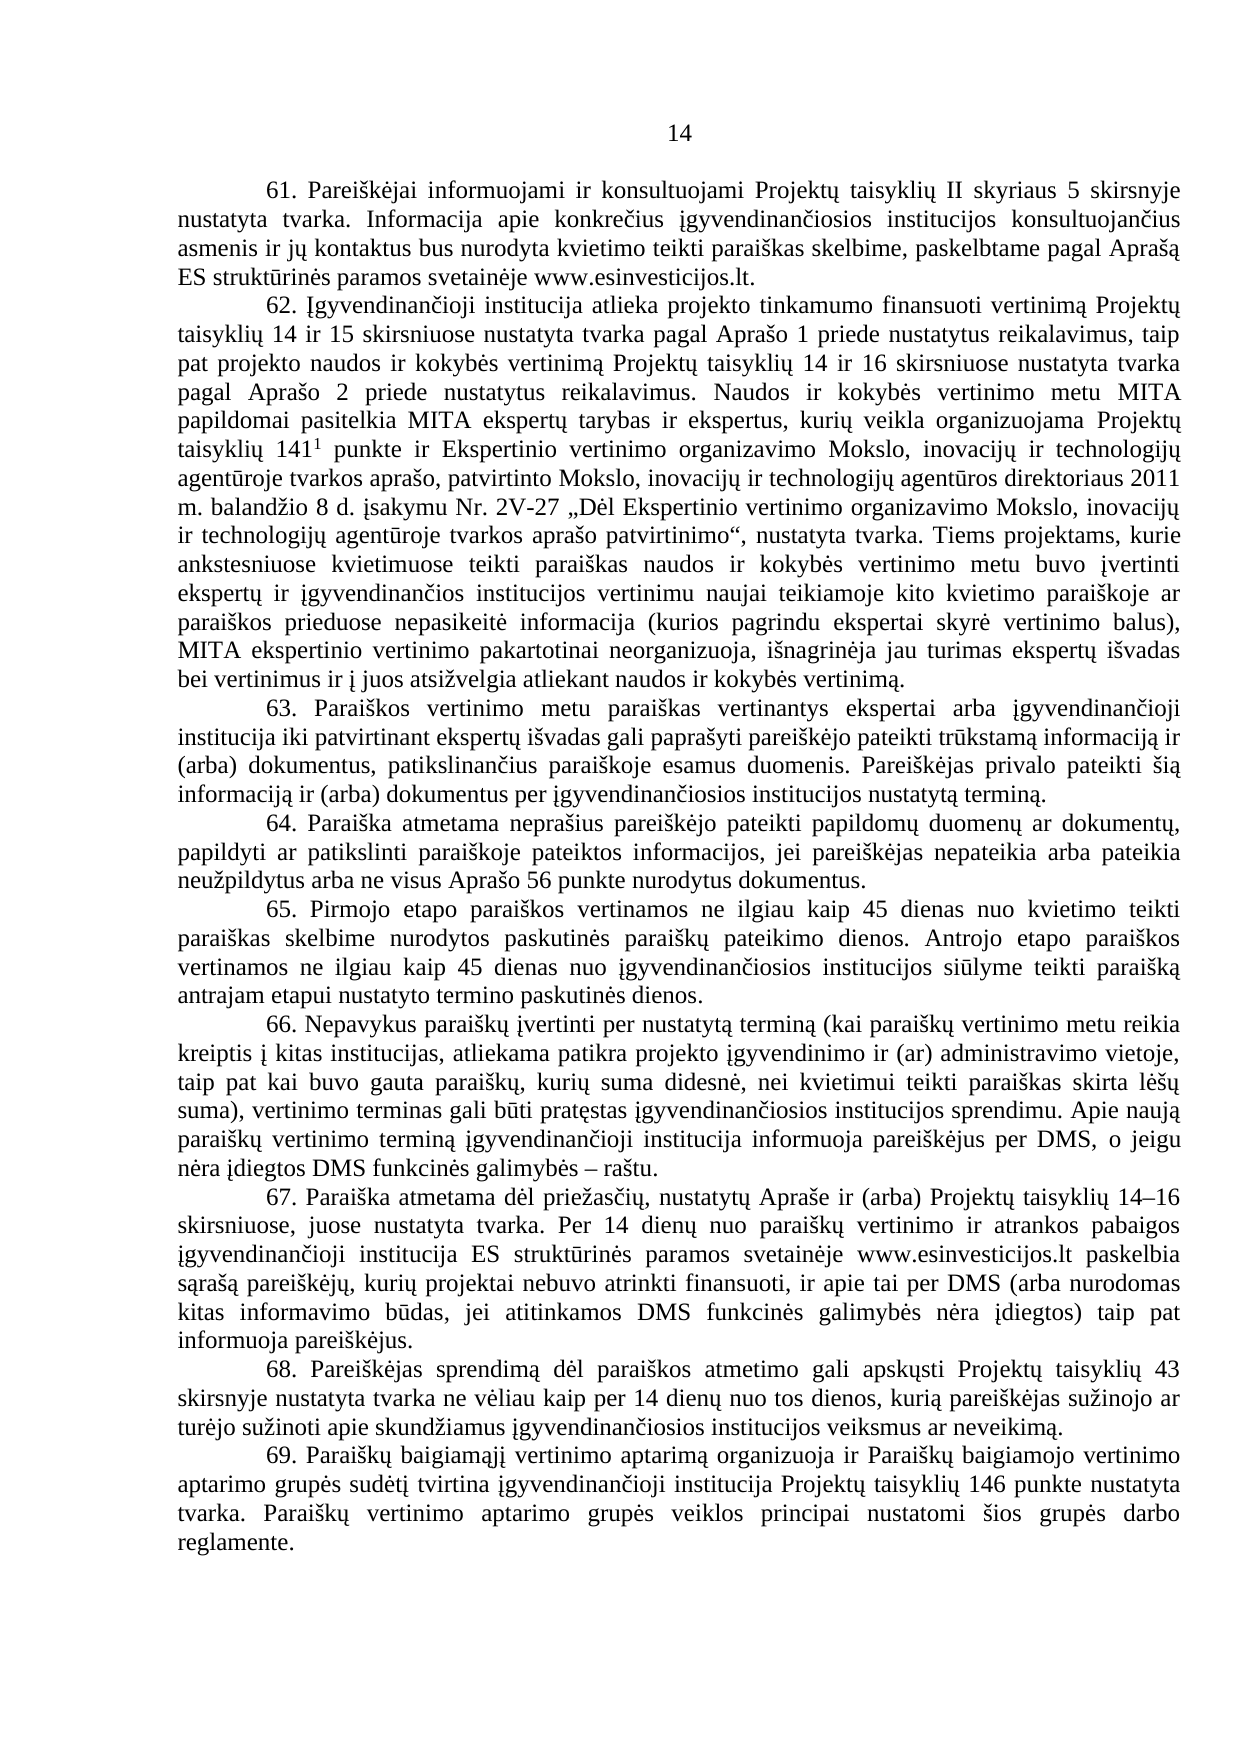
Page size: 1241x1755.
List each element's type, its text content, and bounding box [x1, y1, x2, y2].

text 68. Pareiškėjas sprendimą dėl paraiškos atmetimo gali apskųsti Projektų taisyklių 43 skirsnyje nustatyta tvarka ne vėliau kaip per 14 dienų nuo tos dienos, kurią pareiškėjas sužinojo ar turėjo sužinoti apie skundžiamus įgyvendinančiosios institucijos veiksmus ar neveikimą. [177, 1354, 1181, 1440]
text 65. Pirmojo etapo paraiškos vertinamos ne ilgiau kaip 45 dienas nuo kvietimo teikti paraiškas skelbime nurodytos paskutinės paraiškų pateikimo dienos. Antrojo etapo paraiškos vertinamos ne ilgiau kaip 45 dienas nuo įgyvendinančiosios institucijos siūlyme teikti paraišką antrajam etapui nustatyto termino paskutinės dienos. [177, 894, 1181, 1009]
text 66. Nepavykus paraiškų įvertinti per nustatytą terminą (kai paraiškų vertinimo metu reikia kreiptis į kitas institucijas, atliekama patikra projekto įgyvendinimo ir (ar) administravimo vietoje, taip pat kai buvo gauta paraiškų, kurių suma didesnė, nei kvietimui teikti paraiškas skirta lėšų suma), vertinimo terminas gali būti pratęstas įgyvendinančiosios institucijos sprendimu. Apie naują paraiškų vertinimo terminą įgyvendinančioji institucija informuoja pareiškėjus per DMS, o jeigu nėra įdiegtos DMS funkcinės galimybės – raštu. [177, 1009, 1181, 1182]
text 67. Paraiška atmetama dėl priežasčių, nustatytų Apraše ir (arba) Projektų taisyklių 14–16 skirsniuose, juose nustatyta tvarka. Per 14 dienų nuo paraiškų vertinimo ir atrankos pabaigos įgyvendinančioji institucija ES struktūrinės paramos svetainėje www.esinvesticijos.lt paskelbia sąrašą pareiškėjų, kurių projektai nebuvo atrinkti finansuoti, ir apie tai per DMS (arba nurodomas kitas informavimo būdas, jei atitinkamos DMS funkcinės galimybės nėra įdiegtos) taip pat informuoja pareiškėjus. [177, 1182, 1181, 1354]
text 62. Įgyvendinančioji institucija atlieka projekto tinkamumo finansuoti vertinimą Projektų taisyklių 14 ir 15 skirsniuose nustatyta tvarka pagal Aprašo 1 priede nustatytus reikalavimus, taip pat projekto naudos ir kokybės vertinimą Projektų taisyklių 14 ir 16 skirsniuose nustatyta tvarka pagal Aprašo 2 priede nustatytus reikalavimus. Naudos ir kokybės vertinimo metu MITA papildomai pasitelkia MITA ekspertų tarybas ir ekspertus, kurių veikla organizuojama Projektų taisyklių 1411 punkte ir Ekspertinio vertinimo organizavimo Mokslo, inovacijų ir technologijų agentūroje tvarkos aprašo, patvirtinto Mokslo, inovacijų ir technologijų agentūros direktoriaus 2011 m. balandžio 8 d. įsakymu Nr. 2V-27 „Dėl Ekspertinio vertinimo organizavimo Mokslo, inovacijų ir technologijų agentūroje tvarkos aprašo patvirtinimo“, nustatyta tvarka. Tiems projektams, kurie ankstesniuose kvietimuose teikti paraiškas naudos ir kokybės vertinimo metu buvo įvertinti ekspertų ir įgyvendinančios institucijos vertinimu naujai teikiamoje kito kvietimo paraiškoje ar paraiškos prieduose nepasikeitė informacija (kurios pagrindu ekspertai skyrė vertinimo balus), MITA ekspertinio vertinimo pakartotinai neorganizuoja, išnagrinėja jau turimas ekspertų išvadas bei vertinimus ir į juos atsižvelgia atliekant naudos ir kokybės vertinimą. [177, 290, 1181, 693]
text 63. Paraiškos vertinimo metu paraiškas vertinantys ekspertai arba įgyvendinančioji institucija iki patvirtinant ekspertų išvadas gali paprašyti pareiškėjo pateikti trūkstamą informaciją ir (arba) dokumentus, patikslinančius paraiškoje esamus duomenis. Pareiškėjas privalo pateikti šią informaciją ir (arba) dokumentus per įgyvendinančiosios institucijos nustatytą terminą. [177, 693, 1181, 808]
text 64. Paraiška atmetama neprašius pareiškėjo pateikti papildomų duomenų ar dokumentų, papildyti ar patikslinti paraiškoje pateiktos informacijos, jei pareiškėjas nepateikia arba pateikia neužpildytus arba ne visus Aprašo 56 punkte nurodytus dokumentus. [177, 808, 1181, 894]
text 61. Pareiškėjai informuojami ir konsultuojami Projektų taisyklių II skyriaus 5 skirsnyje nustatyta tvarka. Informacija apie konkrečius įgyvendinančiosios institucijos konsultuojančius asmenis ir jų kontaktus bus nurodyta kvietimo teikti paraiškas skelbime, paskelbtame pagal Aprašą ES struktūrinės paramos svetainėje www.esinvesticijos.lt. [177, 175, 1181, 290]
text 69. Paraiškų baigiamąjį vertinimo aptarimą organizuoja ir Paraiškų baigiamojo vertinimo aptarimo grupės sudėtį tvirtina įgyvendinančioji institucija Projektų taisyklių 146 punkte nustatyta tvarka. Paraiškų vertinimo aptarimo grupės veiklos principai nustatomi šios grupės darbo reglamente. [177, 1440, 1181, 1555]
